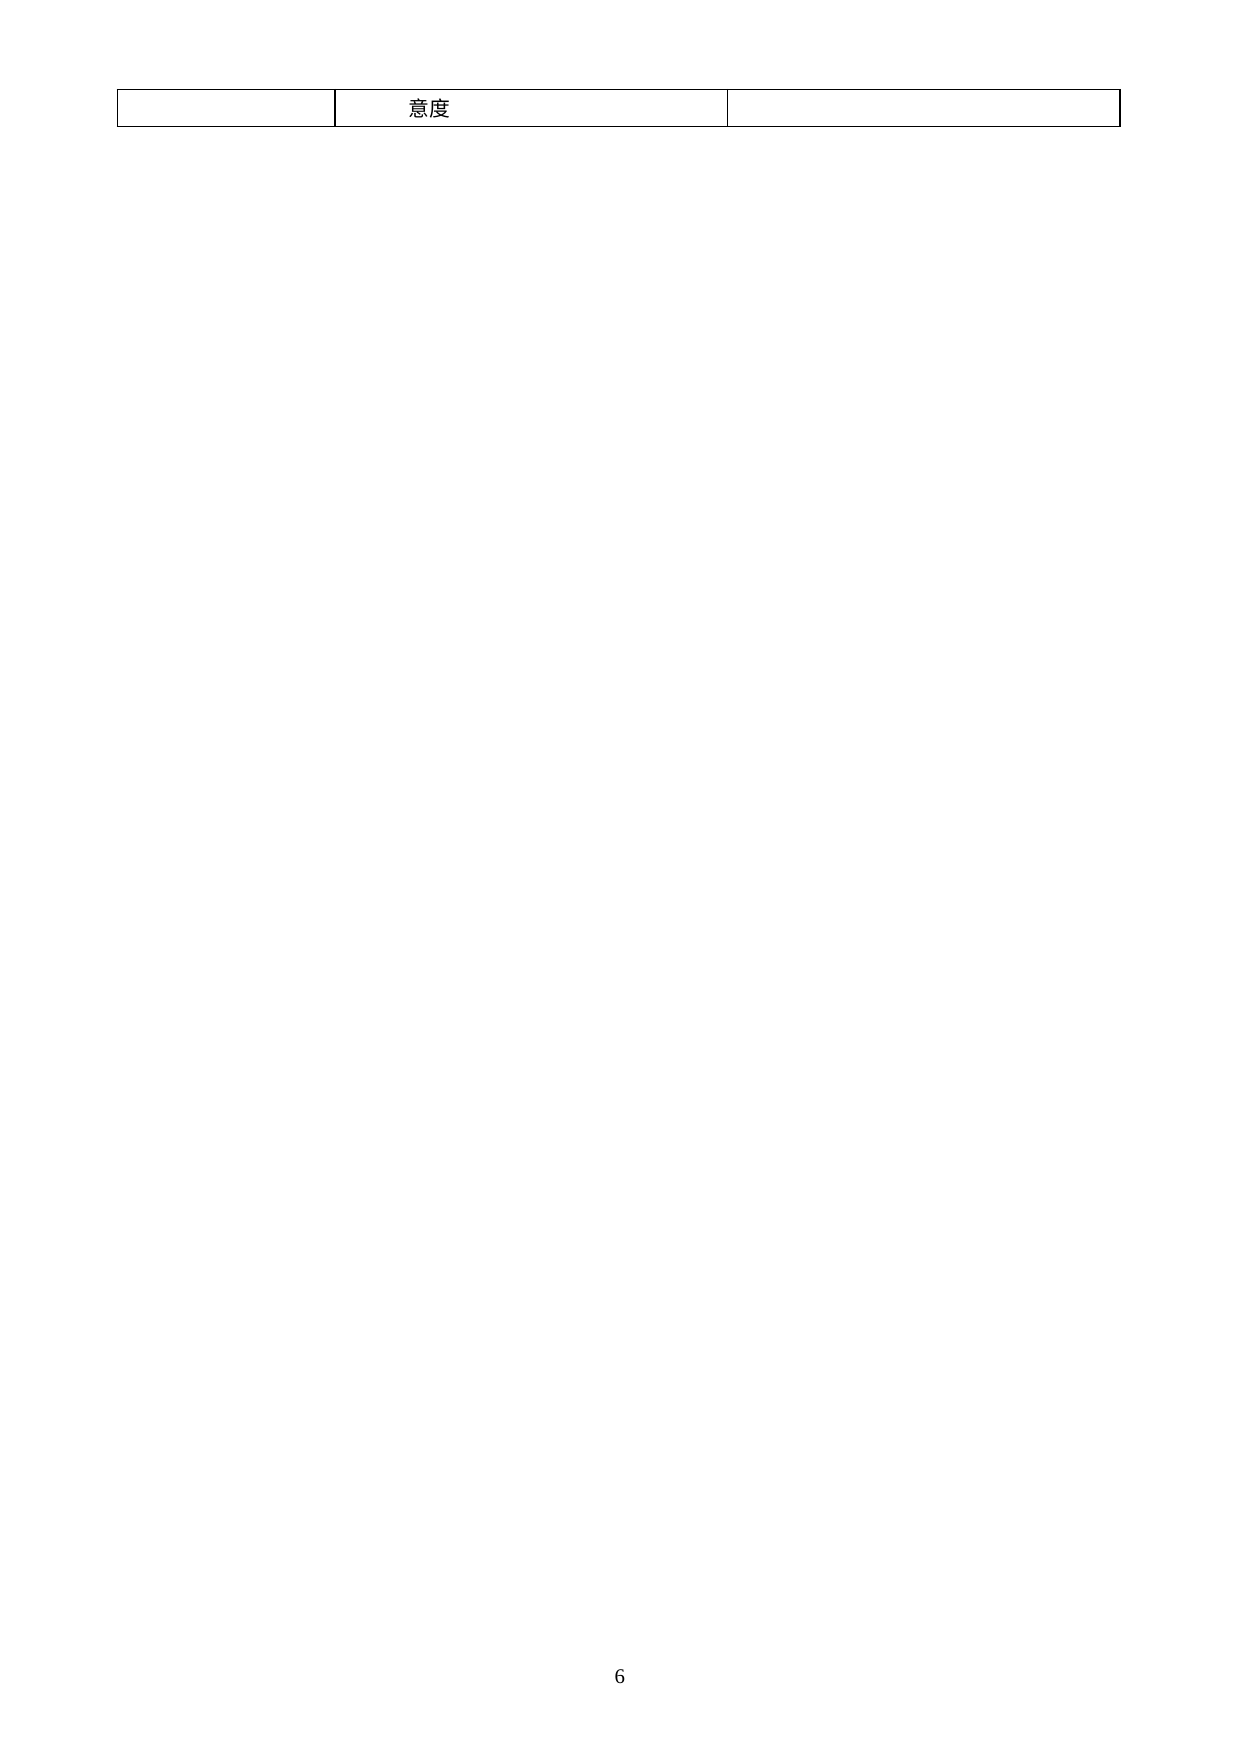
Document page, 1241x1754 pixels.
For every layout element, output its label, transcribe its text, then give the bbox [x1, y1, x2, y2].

table_cell [118, 90, 334, 126]
table_cell 提升客戶滿意度 [336, 90, 510, 126]
table_cell [941, 90, 1119, 126]
table_cell [728, 90, 941, 126]
table_cell [510, 90, 727, 126]
